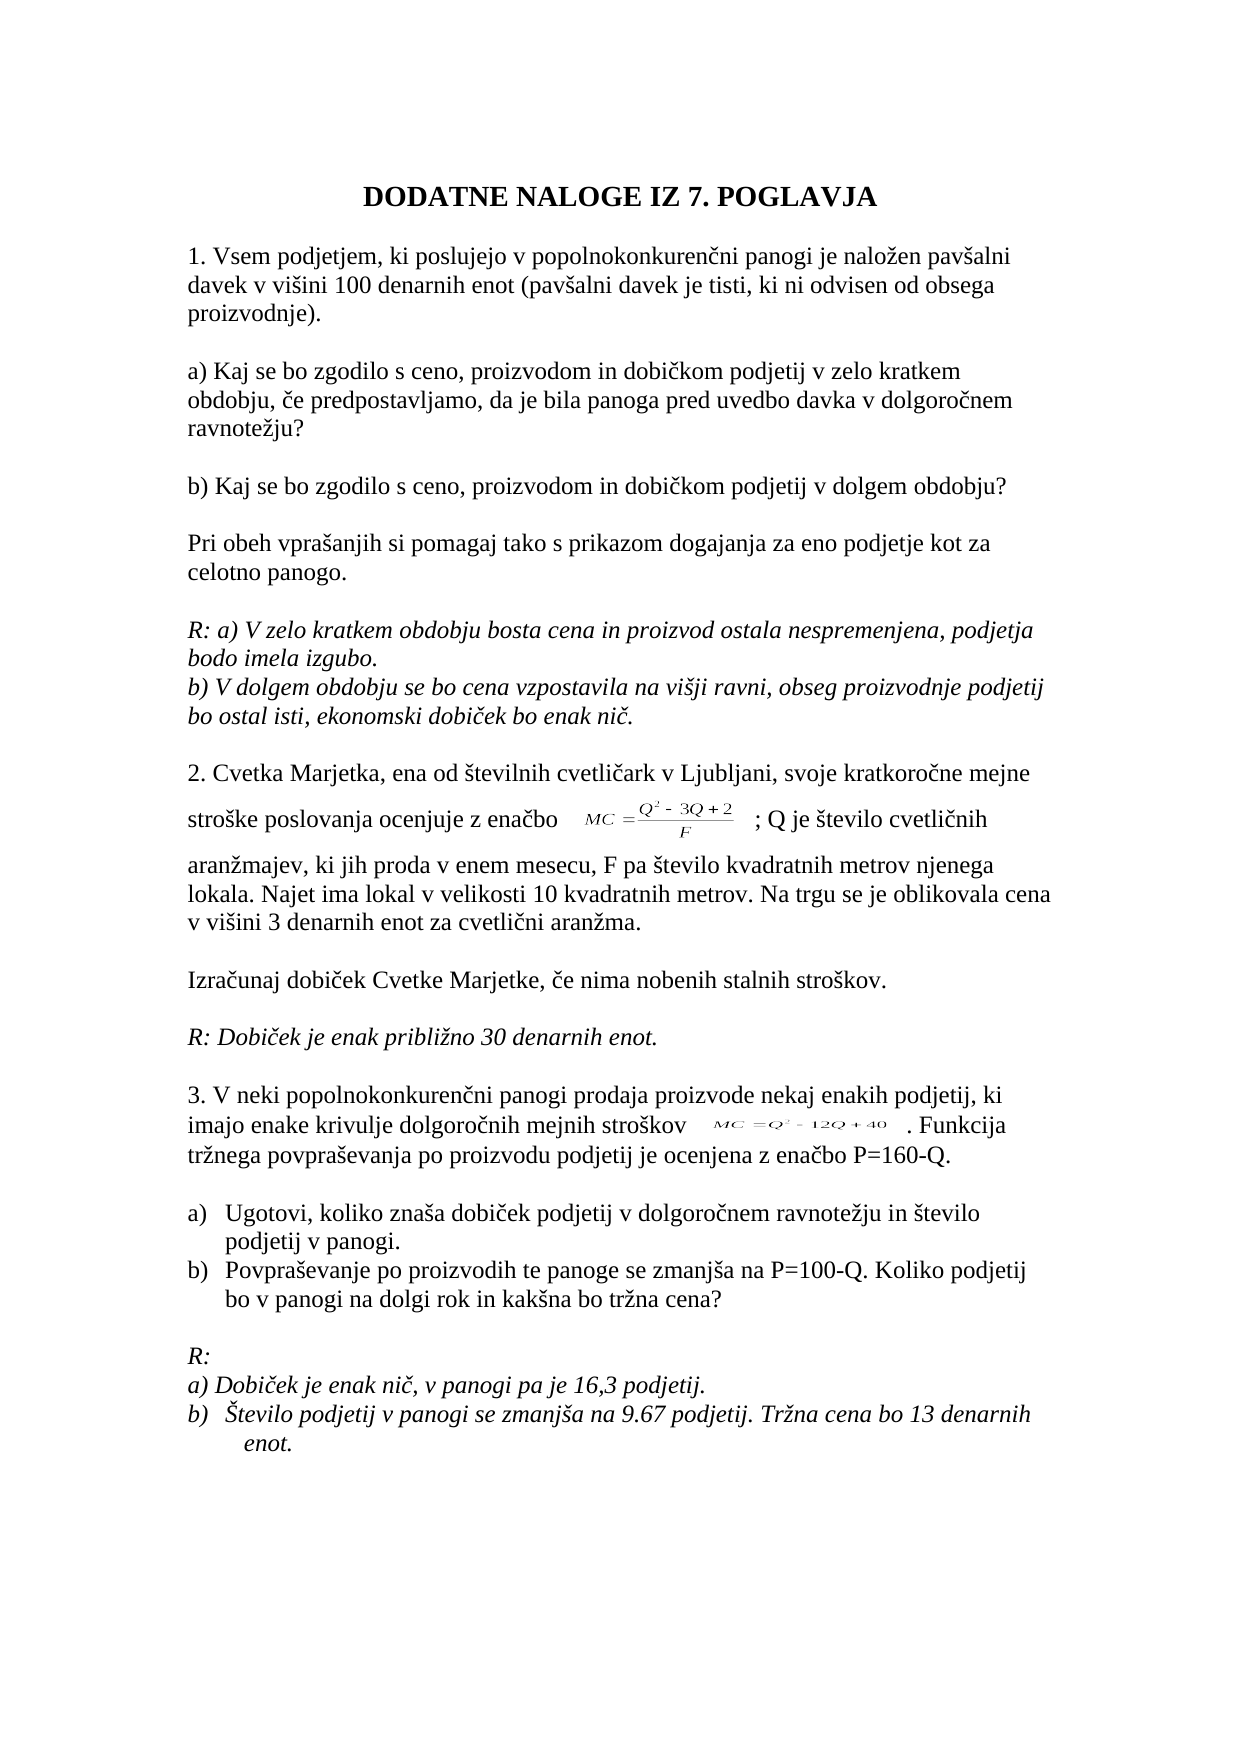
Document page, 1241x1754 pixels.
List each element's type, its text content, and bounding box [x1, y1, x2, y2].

list Število podjetij v panogi se zmanjša na 9.67 podjetij. Tržna cena bo 13 denarnih [187, 1399, 1053, 1428]
text a) Dobiček je enak nič, v panogi pa je 16,3 podjetij. [187, 1370, 1053, 1399]
text Pri obeh vprašanjih si pomagaj tako s prikazom dogajanja za eno podjetje kot za celotno panogo. [187, 528, 1053, 586]
text enot. [187, 1428, 1053, 1456]
list Povpraševanje po proizvodih te panoge se zmanjša na P=100-Q. Koliko podjetij bo v panogi na dolgi rok in kakšna bo tržna cena? [187, 1255, 1053, 1313]
text b) Kaj se bo zgodilo s ceno, proizvodom in dobičkom podjetij v dolgem obdobju? [187, 471, 1053, 500]
text 1. Vsem podjetjem, ki poslujejo v popolnokonkurenčni panogi je naložen pavšalni davek v višini 100 denarnih enot (pavšalni davek je tisti, ki ni odvisen od obsega proizvodnje). [187, 241, 1053, 327]
text R: Dobiček je enak približno 30 denarnih enot. [187, 1022, 1053, 1051]
text b) V dolgem obdobju se bo cena vzpostavila na višji ravni, obseg proizvodnje podjetij bo ostal isti, ekonomski dobiček bo enak nič. [187, 672, 1053, 730]
text 2. Cvetka Marjetka, ena od številnih cvetličark v Ljubljani, svoje kratkoročne mejne stroške poslovanja ocenjuje z enačbo ; Q je število cvetličnih aranžmajev, ki jih proda v enem mesecu, F pa število kvadratnih metrov njenega lokala. Najet ima lokal v velikosti 10 kvadratnih metrov. Na trgu se je oblikovala cena v višini 3 denarnih enot za cvetlični aranžma. [187, 758, 1053, 936]
list Ugotovi, koliko znaša dobiček podjetij v dolgoročnem ravnotežju in število podjetij v panogi. [187, 1198, 1053, 1255]
text 3. V neki popolnokonkurenčni panogi prodaja proizvode nekaj enakih podjetij, ki imajo enake krivulje dolgoročnih mejnih stroškov . Funkcija tržnega povpraševanja po proizvodu podjetij je ocenjena z enačbo P=160-Q. [187, 1080, 1053, 1169]
text R: a) V zelo kratkem obdobju bosta cena in proizvod ostala nespremenjena, podjetja bodo imela izgubo. [187, 615, 1053, 672]
text a) Kaj se bo zgodilo s ceno, proizvodom in dobičkom podjetij v zelo kratkem obdobju, če predpostavljamo, da je bila panoga pred uvedbo davka v dolgoročnem ravnotežju? [187, 356, 1053, 442]
subtitle DODATNE NALOGE IZ 7. POGLAVJA [187, 179, 1053, 212]
text R: [187, 1341, 1053, 1370]
text Izračunaj dobiček Cvetke Marjetke, če nima nobenih stalnih stroškov. [187, 965, 1053, 994]
